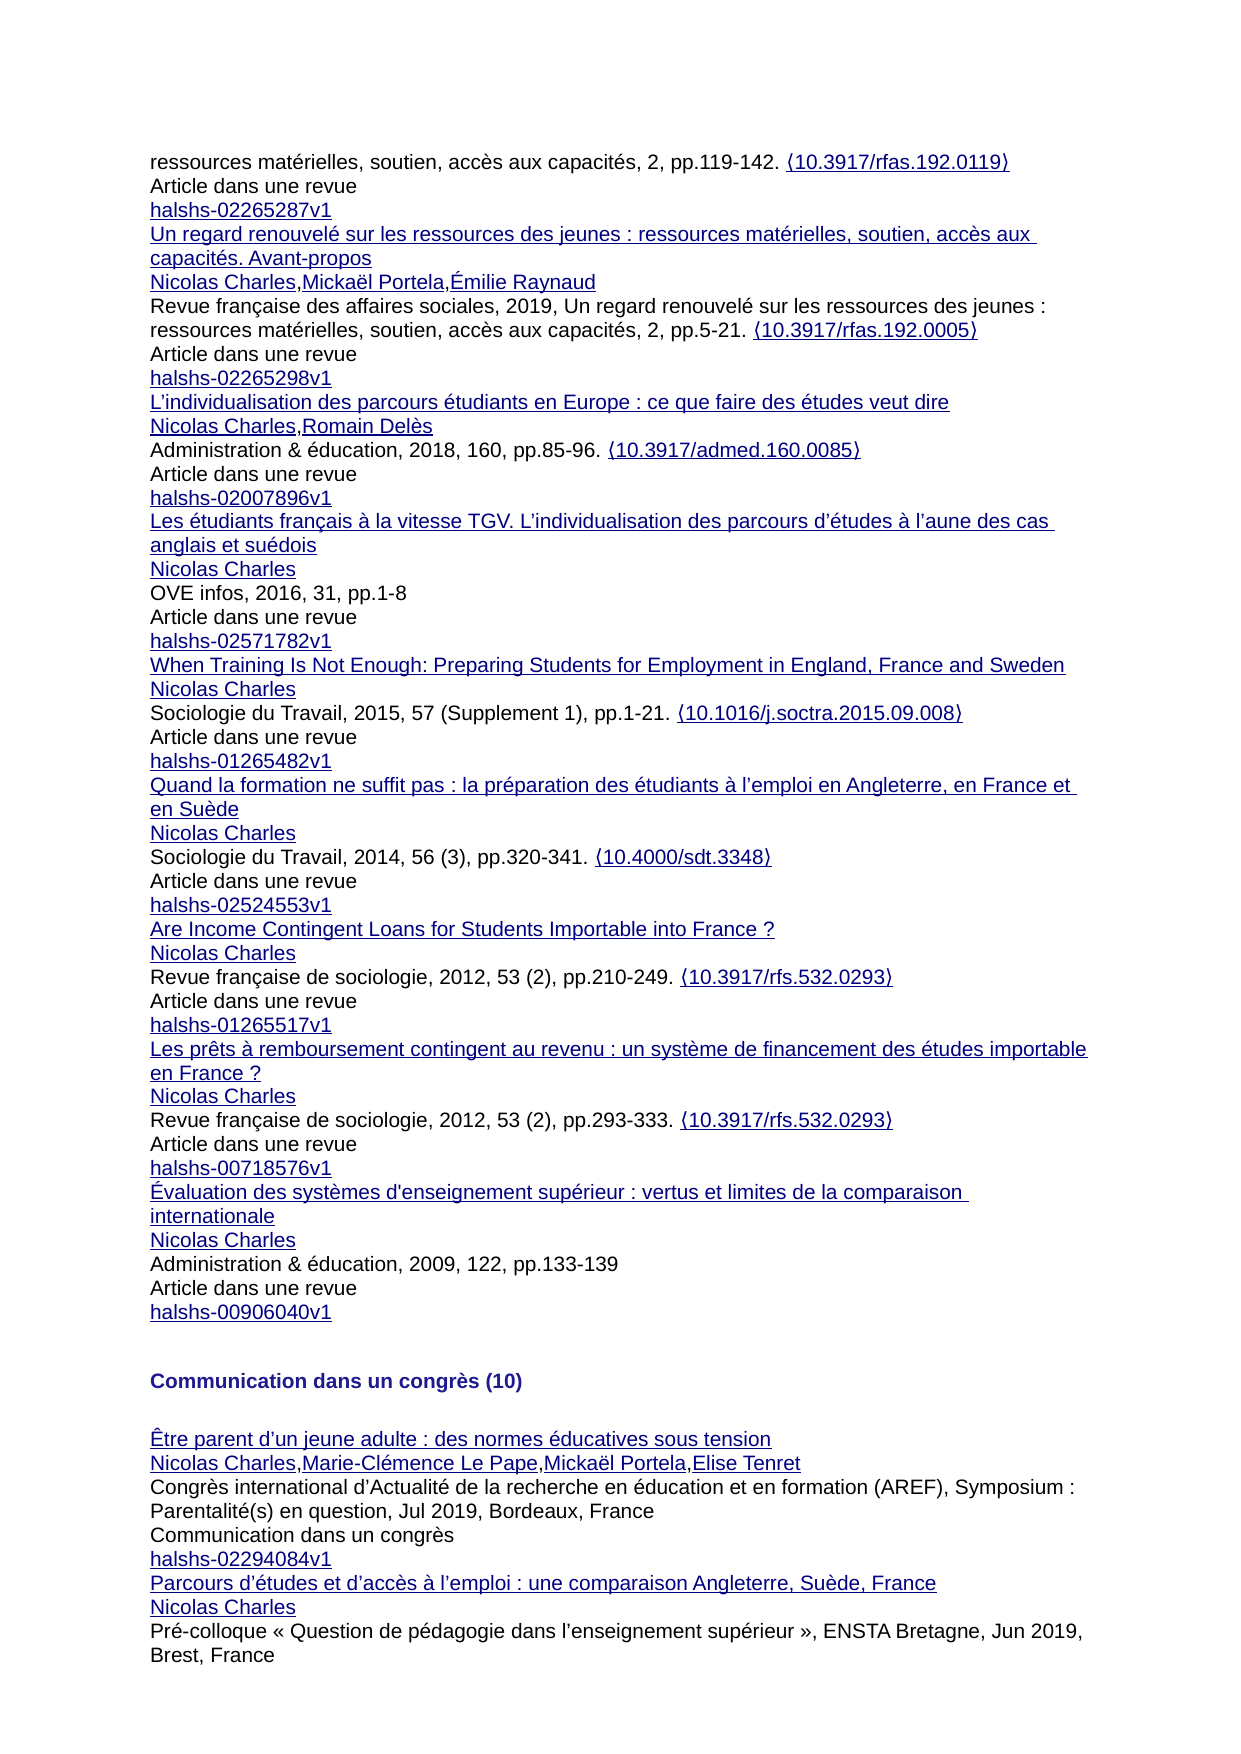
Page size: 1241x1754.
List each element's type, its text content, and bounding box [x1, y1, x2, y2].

table_cell L’individualisation des parcours étudiants en Europe : ce que faire des études veut dire Nicolas Charles,Romain Delès Administration & éducation, 2018, 160, pp.85-96. ⟨10.3917/admed.160.0085⟩ Article dans une revue halshs-02007896v1 [150, 390, 1090, 509]
table_cell Les étudiants français à la vitesse TGV. L’individualisation des parcours d’études à l’aune des cas anglais et suédois Nicolas Charles OVE infos, 2016, 31, pp.1-8 Article dans une revue halshs-02571782v1 [150, 509, 1090, 653]
table_cell Parcours d’études et d’accès à l’emploi : une comparaison Angleterre, Suède, France Nicolas Charles Pré-colloque « Question de pédagogie dans l’enseignement supérieur », ENSTA Bretagne, Jun 2019, Brest, France [150, 1571, 1090, 1667]
table_cell Les prêts à remboursement contingent au revenu : un système de financement des études importable en France ? Nicolas Charles Revue française de sociologie, 2012, 53 (2), pp.293-333. ⟨10.3917/rfs.532.0293⟩ Article dans une revue halshs-00718576v1 [150, 1036, 1090, 1180]
subtitle Communication dans un congrès (10) [150, 1369, 1090, 1393]
table_header Être parent d’un jeune adulte : des normes éducatives sous tension Nicolas Charles,Marie-Clémence Le Pape,Mickaël Portela,Elise Tenret Congrès international d’Actualité de la recherche en éducation et en formation (AREF), Symposium : Parentalité(s) en question, Jul 2019, Bordeaux, France Communication dans un congrès halshs-02294084v1 [150, 1427, 1090, 1571]
table_cell Un regard renouvelé sur les ressources des jeunes : ressources matérielles, soutien, accès aux capacités. Avant-propos Nicolas Charles,Mickaël Portela,Émilie Raynaud Revue française des affaires sociales, 2019, Un regard renouvelé sur les ressources des jeunes : ressources matérielles, soutien, accès aux capacités, 2, pp.5-21. ⟨10.3917/rfas.192.0005⟩ Article dans une revue halshs-02265298v1 [150, 222, 1090, 389]
table_cell Quand la formation ne suffit pas : la préparation des étudiants à l’emploi en Angleterre, en France et en Suède Nicolas Charles Sociologie du Travail, 2014, 56 (3), pp.320-341. ⟨10.4000/sdt.3348⟩ Article dans une revue halshs-02524553v1 [150, 773, 1090, 917]
table_cell Évaluation des systèmes d'enseignement supérieur : vertus et limites de la comparaison internationale Nicolas Charles Administration & éducation, 2009, 122, pp.133-139 Article dans une revue halshs-00906040v1 [150, 1180, 1090, 1324]
table_cell Are Income Contingent Loans for Students Importable into France ? Nicolas Charles Revue française de sociologie, 2012, 53 (2), pp.210-249. ⟨10.3917/rfs.532.0293⟩ Article dans une revue halshs-01265517v1 [150, 917, 1090, 1036]
table_cell When Training Is Not Enough: Preparing Students for Employment in England, France and Sweden Nicolas Charles Sociologie du Travail, 2015, 57 (Supplement 1), pp.1-21. ⟨10.1016/j.soctra.2015.09.008⟩ Article dans une revue halshs-01265482v1 [150, 653, 1090, 773]
table_cell ressources matérielles, soutien, accès aux capacités, 2, pp.119-142. ⟨10.3917/rfas.192.0119⟩ Article dans une revue halshs-02265287v1 [150, 150, 1090, 222]
